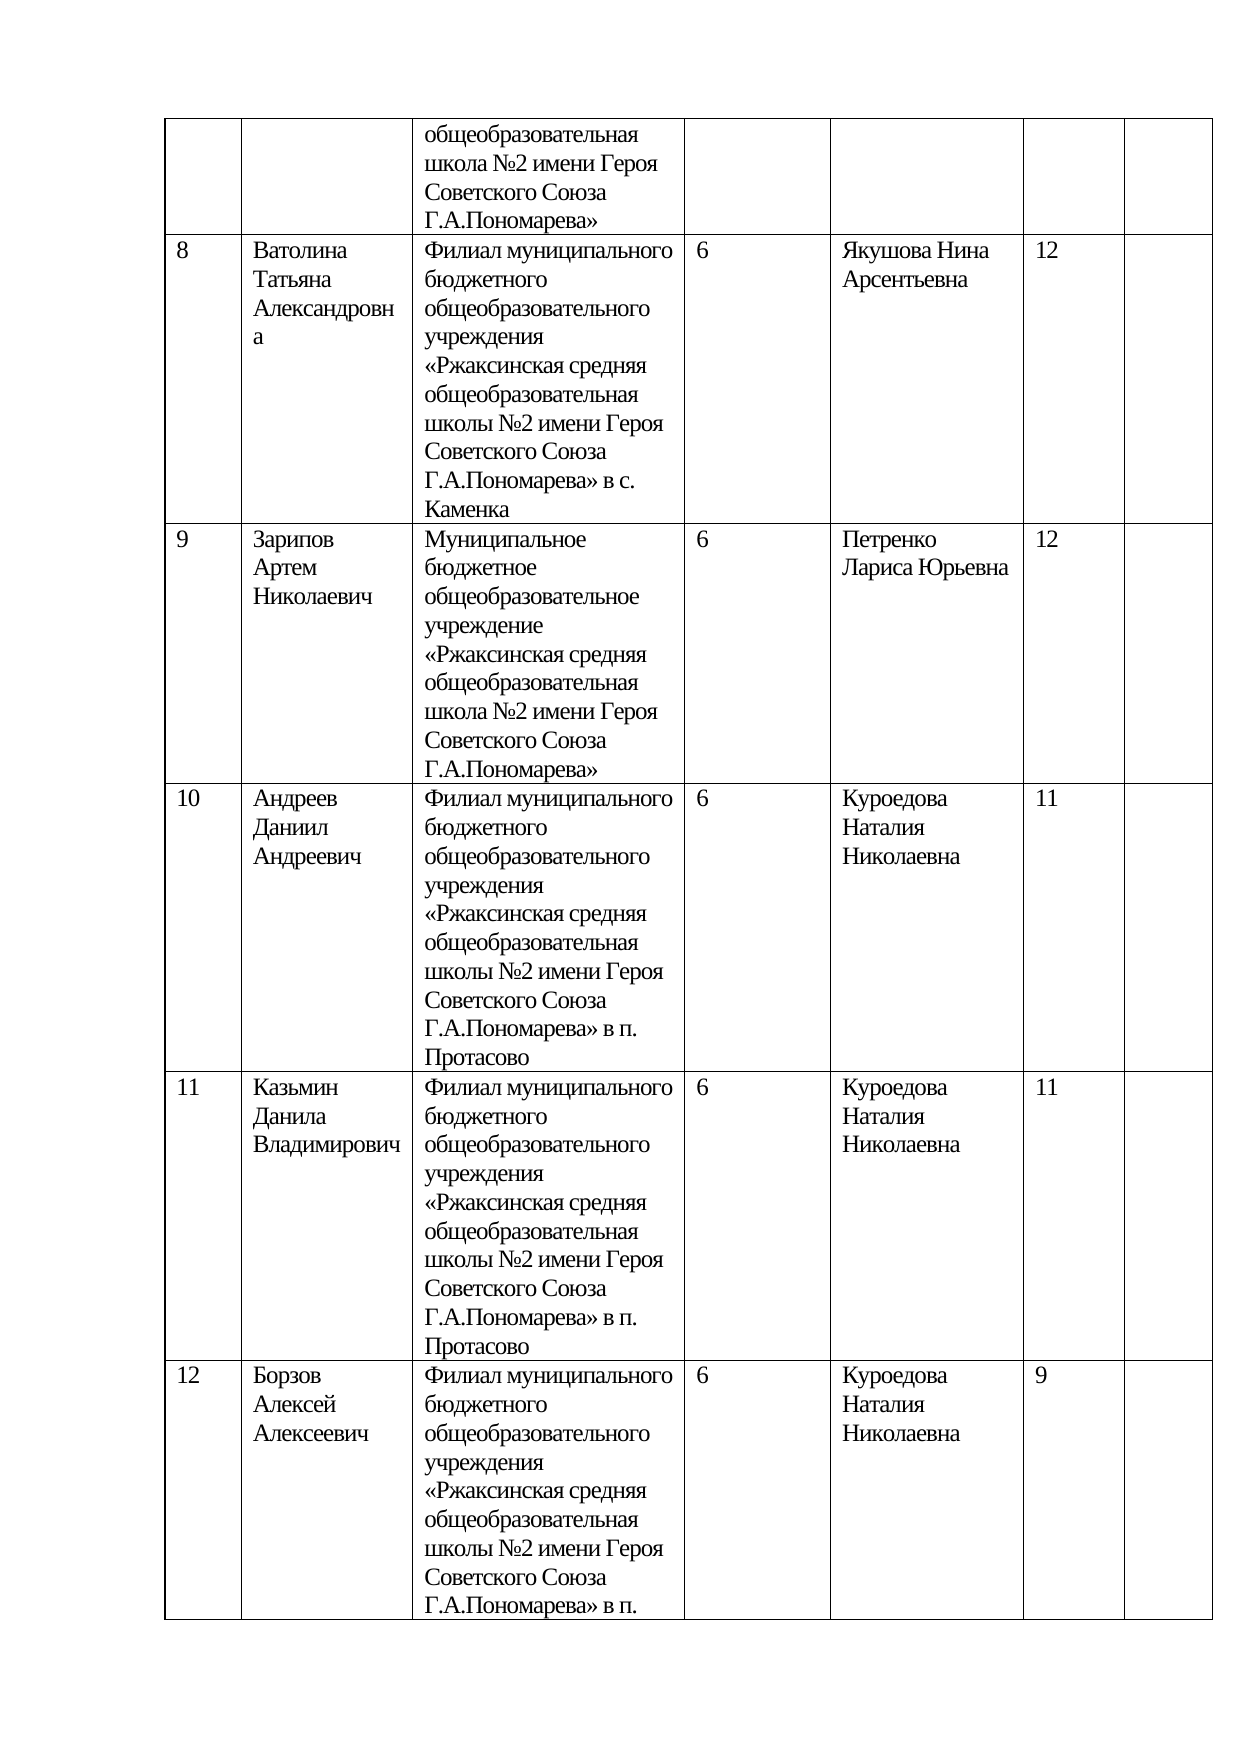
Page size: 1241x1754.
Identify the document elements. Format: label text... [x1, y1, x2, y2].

table_cell [166, 119, 241, 234]
table_cell общеобразовательная школа №2 имени Героя Советского Союза Г.А.Пономарева» [413, 119, 684, 234]
table_cell [1125, 119, 1212, 234]
table_cell 6 [685, 784, 830, 1071]
table_cell [1125, 524, 1212, 782]
table_cell Якушова Нина Арсентьевна [831, 235, 1023, 523]
table_cell 8 [166, 235, 241, 523]
table_cell 12 [1024, 235, 1124, 523]
table_cell 12 [166, 1361, 241, 1619]
table_cell 11 [166, 1072, 241, 1359]
table_cell 12 [1024, 524, 1124, 782]
table_cell Андреев Даниил Андреевич [242, 784, 412, 1071]
table_cell Куроедова Наталия Николаевна [831, 1361, 1023, 1619]
table_cell [1125, 784, 1212, 1071]
table_cell [831, 119, 1023, 234]
table_cell Куроедова Наталия Николаевна [831, 1072, 1023, 1359]
table_cell Филиал муниципального бюджетного общеобразовательного учреждения «Ржаксинская средняя общеобразовательная школы №2 имени Героя Советского Союза Г.А.Пономарева» в п. [413, 1361, 684, 1619]
table_cell [1024, 119, 1124, 234]
table_cell Куроедова Наталия Николаевна [831, 784, 1023, 1071]
table_cell 11 [1024, 784, 1124, 1071]
table_cell 10 [166, 784, 241, 1071]
table_cell 9 [166, 524, 241, 782]
table_cell [685, 119, 830, 234]
table_cell Филиал муниципального бюджетного общеобразовательного учреждения «Ржаксинская средняя общеобразовательная школы №2 имени Героя Советского Союза Г.А.Пономарева» в п. Протасово [413, 784, 684, 1071]
table_cell [242, 119, 412, 234]
table_cell 11 [1024, 1072, 1124, 1359]
table_cell [1125, 235, 1212, 523]
table_cell Зарипов Артем Николаевич [242, 524, 412, 782]
table_cell Петренко Лариса Юрьевна [831, 524, 1023, 782]
table_cell 6 [685, 524, 830, 782]
table_cell 6 [685, 1072, 830, 1359]
table_cell Борзов Алексей Алексеевич [242, 1361, 412, 1619]
table_cell Филиал муниципального бюджетного общеобразовательного учреждения «Ржаксинская средняя общеобразовательная школы №2 имени Героя Советского Союза Г.А.Пономарева» в с. Каменка [413, 235, 684, 523]
table_cell Казьмин Данила Владимирович [242, 1072, 412, 1359]
table_cell 6 [685, 235, 830, 523]
table_cell [1125, 1072, 1212, 1359]
table_cell 9 [1024, 1361, 1124, 1619]
table_cell Ватолина Татьяна Александровна [242, 235, 412, 523]
table_cell Муниципальное бюджетное общеобразовательное учреждение «Ржаксинская средняя общеобразовательная школа №2 имени Героя Советского Союза Г.А.Пономарева» [413, 524, 684, 782]
table_cell 6 [685, 1361, 830, 1619]
table_cell [1125, 1361, 1212, 1619]
table_cell Филиал муниципального бюджетного общеобразовательного учреждения «Ржаксинская средняя общеобразовательная школы №2 имени Героя Советского Союза Г.А.Пономарева» в п. Протасово [413, 1072, 684, 1359]
